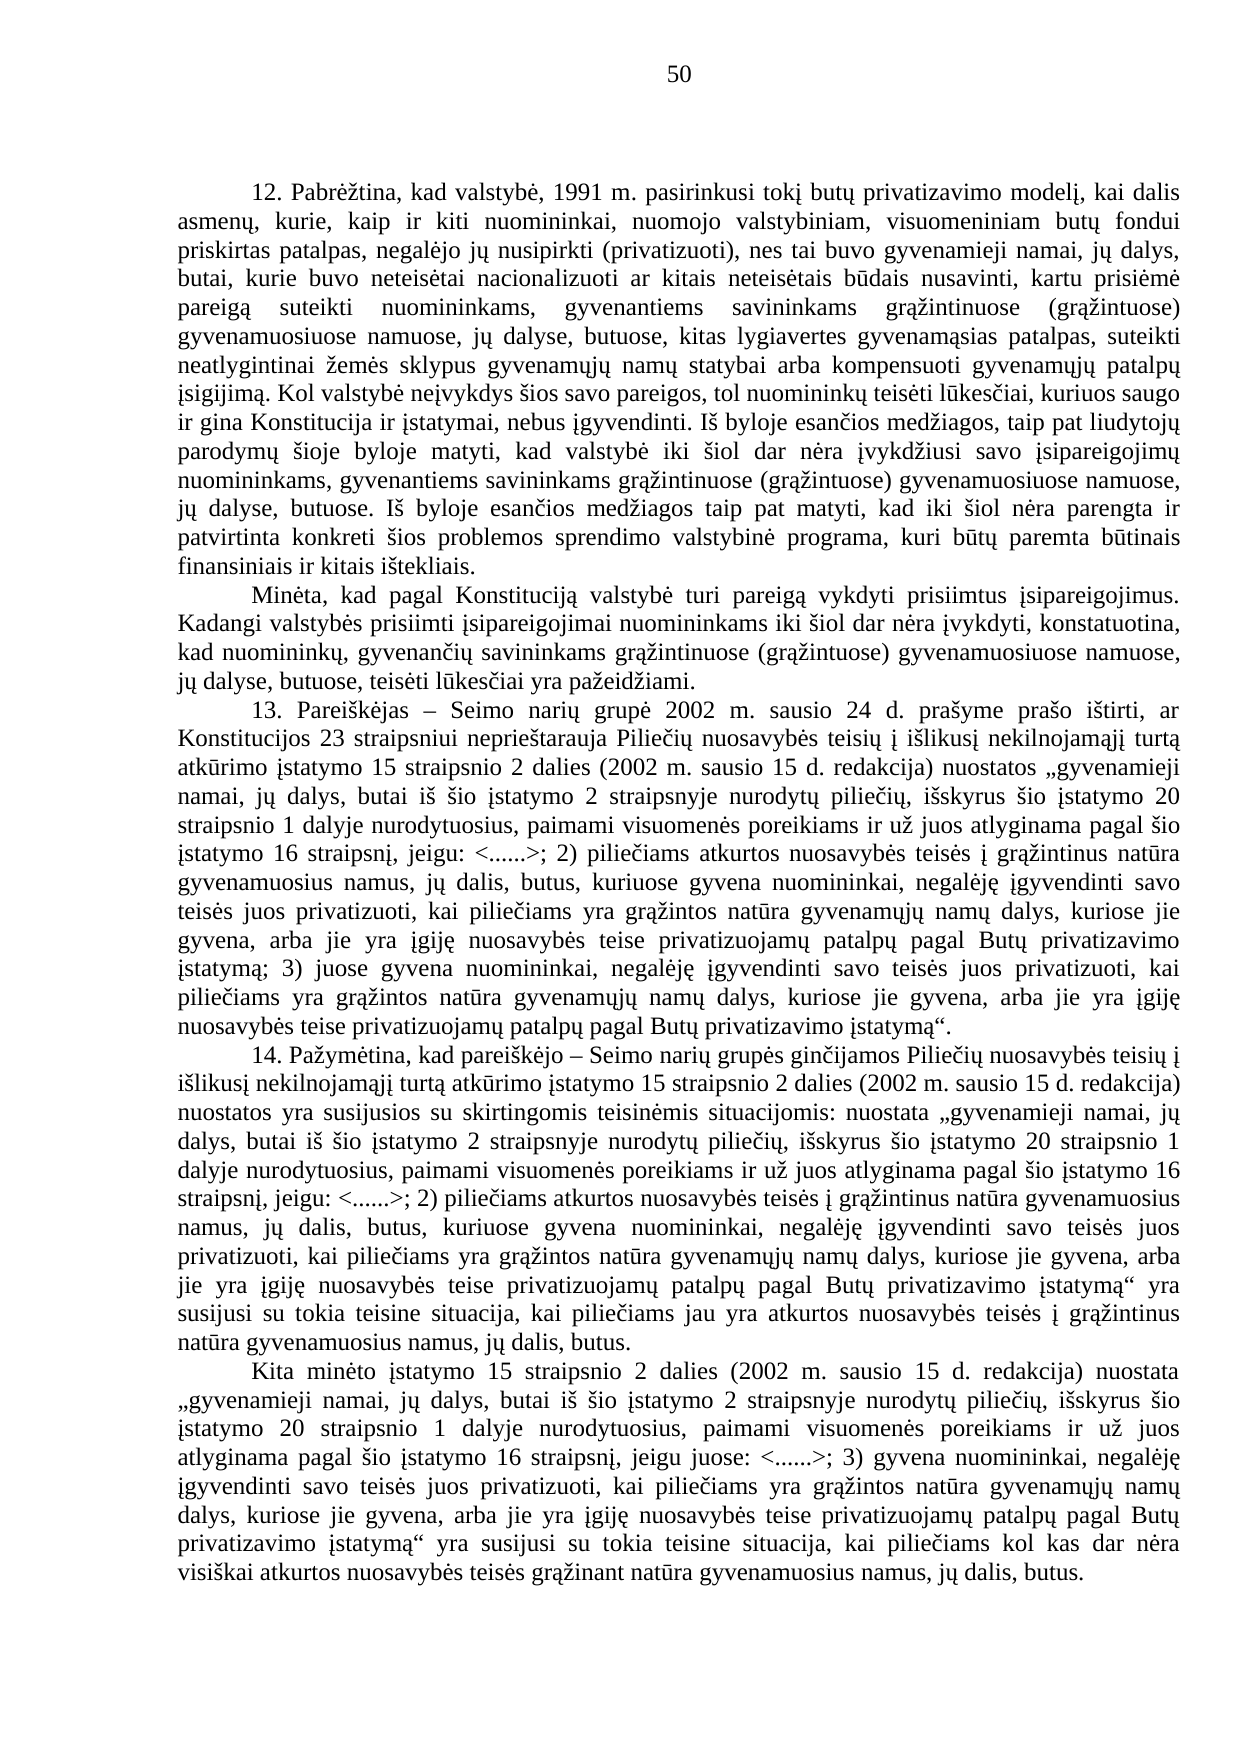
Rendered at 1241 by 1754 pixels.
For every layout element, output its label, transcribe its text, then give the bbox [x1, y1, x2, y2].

text Minėta, kad pagal Konstituciją valstybė turi pareigą vykdyti prisiimtus įsipareigojimus. Kadangi valstybės prisiimti įsipareigojimai nuomininkams iki šiol dar nėra įvykdyti, konstatuotina, kad nuomininkų, gyvenančių savininkams grąžintinuose (grąžintuose) gyvenamuosiuose namuose, jų dalyse, butuose, teisėti lūkesčiai yra pažeidžiami. [177, 580, 1181, 695]
text 14. Pažymėtina, kad pareiškėjo – Seimo narių grupės ginčijamos Piliečių nuosavybės teisių į išlikusį nekilnojamąjį turtą atkūrimo įstatymo 15 straipsnio 2 dalies (2002 m. sausio 15 d. redakcija) nuostatos yra susijusios su skirtingomis teisinėmis situacijomis: nuostata „gyvenamieji namai, jų dalys, butai iš šio įstatymo 2 straipsnyje nurodytų piliečių, išskyrus šio įstatymo 20 straipsnio 1 dalyje nurodytuosius, paimami visuomenės poreikiams ir už juos atlyginama pagal šio įstatymo 16 straipsnį, jeigu: <......>; 2) piliečiams atkurtos nuosavybės teisės į grąžintinus natūra gyvenamuosius namus, jų dalis, butus, kuriuose gyvena nuomininkai, negalėję įgyvendinti savo teisės juos privatizuoti, kai piliečiams yra grąžintos natūra gyvenamųjų namų dalys, kuriose jie gyvena, arba jie yra įgiję nuosavybės teise privatizuojamų patalpų pagal Butų privatizavimo įstatymą“ yra susijusi su tokia teisine situacija, kai piliečiams jau yra atkurtos nuosavybės teisės į grąžintinus natūra gyvenamuosius namus, jų dalis, butus. [177, 1040, 1181, 1356]
text Kita minėto įstatymo 15 straipsnio 2 dalies (2002 m. sausio 15 d. redakcija) nuostata „gyvenamieji namai, jų dalys, butai iš šio įstatymo 2 straipsnyje nurodytų piliečių, išskyrus šio įstatymo 20 straipsnio 1 dalyje nurodytuosius, paimami visuomenės poreikiams ir už juos atlyginama pagal šio įstatymo 16 straipsnį, jeigu juose: <......>; 3) gyvena nuomininkai, negalėję įgyvendinti savo teisės juos privatizuoti, kai piliečiams yra grąžintos natūra gyvenamųjų namų dalys, kuriose jie gyvena, arba jie yra įgiję nuosavybės teise privatizuojamų patalpų pagal Butų privatizavimo įstatymą“ yra susijusi su tokia teisine situacija, kai piliečiams kol kas dar nėra visiškai atkurtos nuosavybės teisės grąžinant natūra gyvenamuosius namus, jų dalis, butus. [177, 1356, 1181, 1586]
text 13. Pareiškėjas – Seimo narių grupė 2002 m. sausio 24 d. prašyme prašo ištirti, ar Konstitucijos 23 straipsniui neprieštarauja Piliečių nuosavybės teisių į išlikusį nekilnojamąjį turtą atkūrimo įstatymo 15 straipsnio 2 dalies (2002 m. sausio 15 d. redakcija) nuostatos „gyvenamieji namai, jų dalys, butai iš šio įstatymo 2 straipsnyje nurodytų piliečių, išskyrus šio įstatymo 20 straipsnio 1 dalyje nurodytuosius, paimami visuomenės poreikiams ir už juos atlyginama pagal šio įstatymo 16 straipsnį, jeigu: <......>; 2) piliečiams atkurtos nuosavybės teisės į grąžintinus natūra gyvenamuosius namus, jų dalis, butus, kuriuose gyvena nuomininkai, negalėję įgyvendinti savo teisės juos privatizuoti, kai piliečiams yra grąžintos natūra gyvenamųjų namų dalys, kuriose jie gyvena, arba jie yra įgiję nuosavybės teise privatizuojamų patalpų pagal Butų privatizavimo įstatymą; 3) juose gyvena nuomininkai, negalėję įgyvendinti savo teisės juos privatizuoti, kai piliečiams yra grąžintos natūra gyvenamųjų namų dalys, kuriose jie gyvena, arba jie yra įgiję nuosavybės teise privatizuojamų patalpų pagal Butų privatizavimo įstatymą“. [177, 695, 1181, 1040]
text 12. Pabrėžtina, kad valstybė, 1991 m. pasirinkusi tokį butų privatizavimo modelį, kai dalis asmenų, kurie, kaip ir kiti nuomininkai, nuomojo valstybiniam, visuomeniniam butų fondui priskirtas patalpas, negalėjo jų nusipirkti (privatizuoti), nes tai buvo gyvenamieji namai, jų dalys, butai, kurie buvo neteisėtai nacionalizuoti ar kitais neteisėtais būdais nusavinti, kartu prisiėmė pareigą suteikti nuomininkams, gyvenantiems savininkams grąžintinuose (grąžintuose) gyvenamuosiuose namuose, jų dalyse, butuose, kitas lygiavertes gyvenamąsias patalpas, suteikti neatlygintinai žemės sklypus gyvenamųjų namų statybai arba kompensuoti gyvenamųjų patalpų įsigijimą. Kol valstybė neįvykdys šios savo pareigos, tol nuomininkų teisėti lūkesčiai, kuriuos saugo ir gina Konstitucija ir įstatymai, nebus įgyvendinti. Iš byloje esančios medžiagos, taip pat liudytojų parodymų šioje byloje matyti, kad valstybė iki šiol dar nėra įvykdžiusi savo įsipareigojimų nuomininkams, gyvenantiems savininkams grąžintinuose (grąžintuose) gyvenamuosiuose namuose, jų dalyse, butuose. Iš byloje esančios medžiagos taip pat matyti, kad iki šiol nėra parengta ir patvirtinta konkreti šios problemos sprendimo valstybinė programa, kuri būtų paremta būtinais finansiniais ir kitais ištekliais. [177, 177, 1181, 580]
